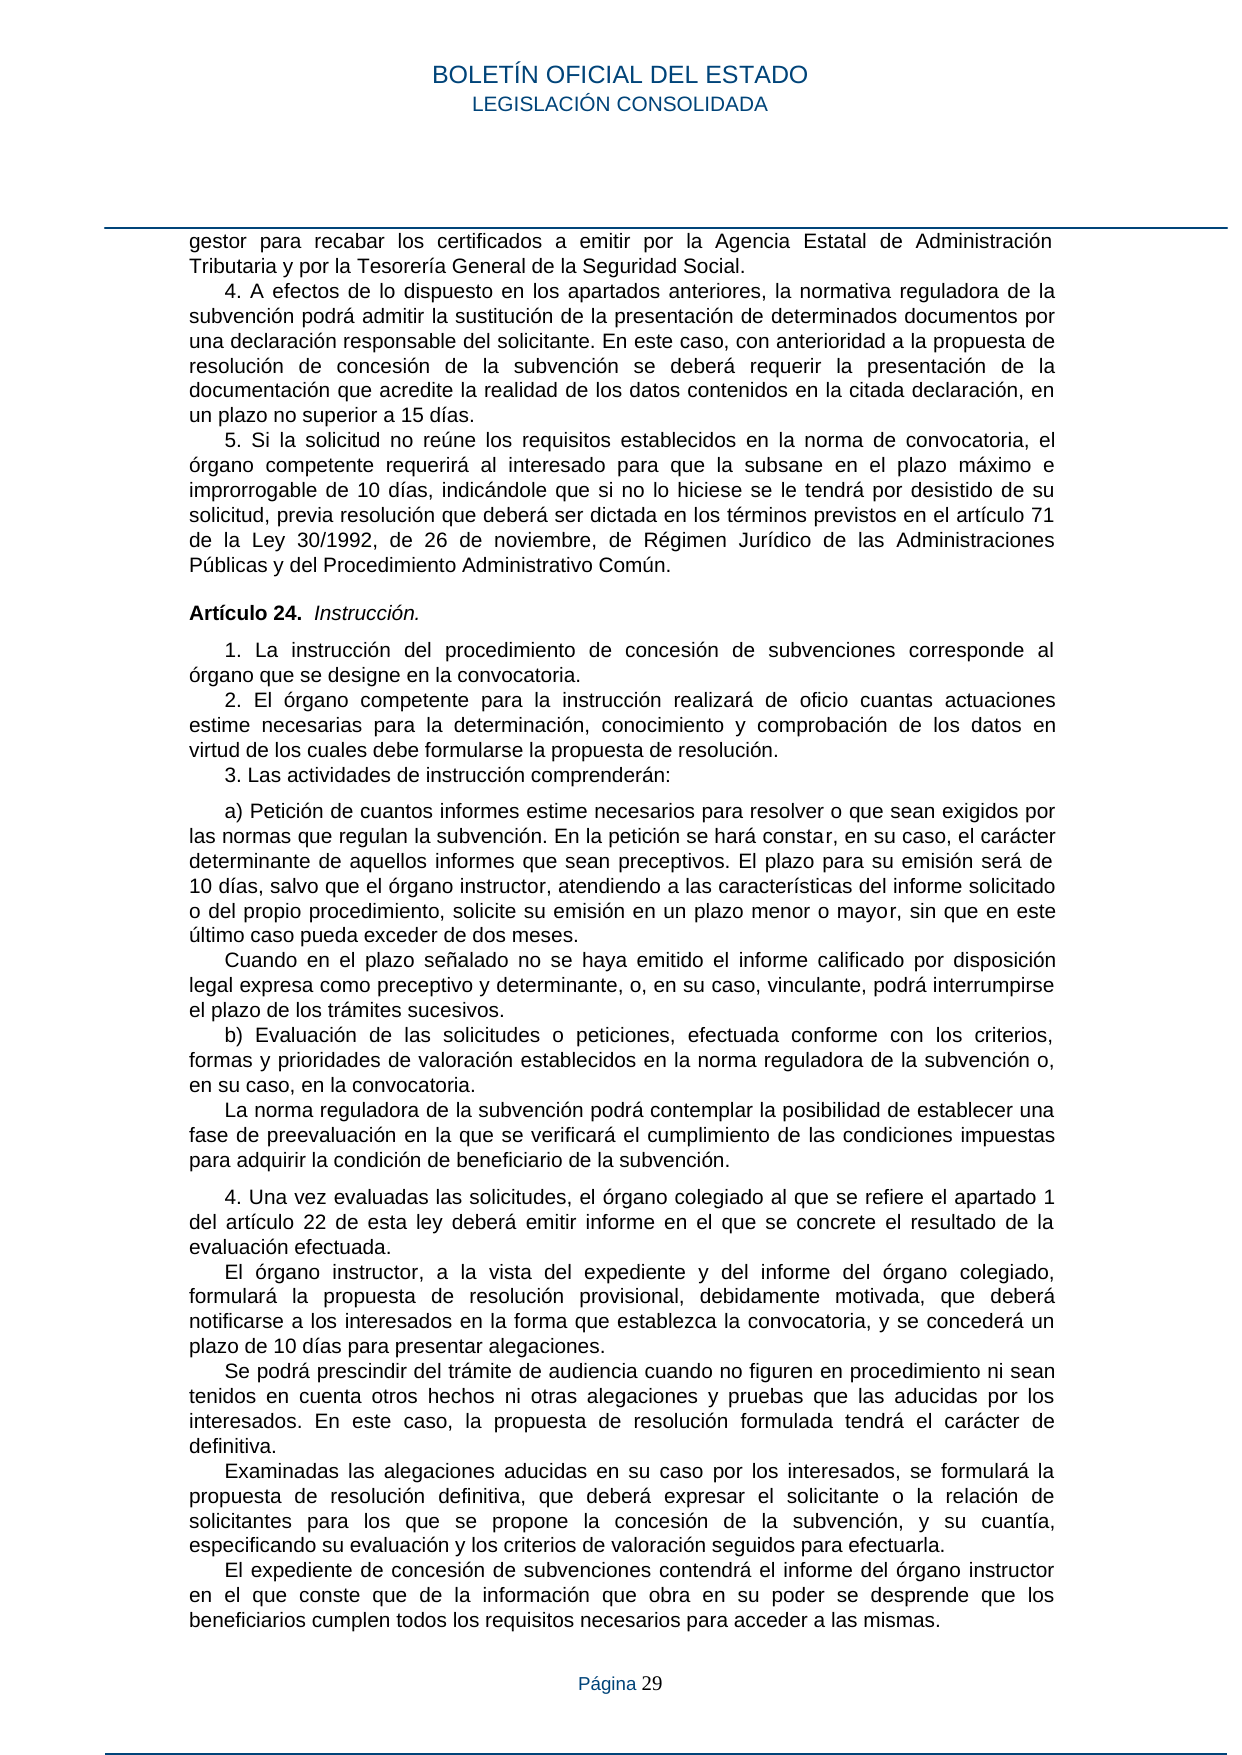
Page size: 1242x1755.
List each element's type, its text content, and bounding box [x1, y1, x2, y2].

text a) Petición de cuantos informes estime necesarios para resolver o que sean exigidos por las normas que regulan la subvención. En la petición se hará constar, en su caso, el carácter determinante de aquellos informes que sean preceptivos. El plazo para su emisión será de [189, 799, 1056, 873]
text El expediente de concesión de subvenciones contendrá el informe del órgano instructor en el que conste que de la información que obra en su poder se desprende que los beneficiarios cumplen todos los requisitos necesarios para acceder a las mismas. [189, 1558, 1056, 1632]
text Artículo 24. Instrucción. [189, 601, 425, 625]
text 10 días, salvo que el órgano instructor, atendiendo a las características del informe solicitado o del propio procedimiento, solicite su emisión en un plazo menor o mayor, sin que en este último caso pueda exceder de dos meses. [189, 873, 1056, 947]
text b) Evaluación de las solicitudes o peticiones, efectuada conforme con los criterios, formas y prioridades de valoración establecidos en la norma reguladora de la subvención o, en su caso, en la convocatoria. [189, 1023, 1056, 1097]
text 4. Una vez evaluadas las solicitudes, el órgano colegiado al que se refiere el apartado 1 del artículo 22 de esta ley deberá emitir informe en el que se concrete el resultado de la evaluación efectuada. [189, 1185, 1056, 1258]
text 2. El órgano competente para la instrucción realizará de oficio cuantas actuaciones estime necesarias para la determinación, conocimiento y comprobación de los datos en virtud de los cuales debe formularse la propuesta de resolución. [189, 688, 1056, 761]
text gestor para recabar los certificados a emitir por la Agencia Estatal de Administración [189, 229, 1056, 253]
text Se podrá prescindir del trámite de audiencia cuando no figuren en procedimiento ni sean tenidos en cuenta otros hechos ni otras alegaciones y pruebas que las aducidas por los interesados. En este caso, la propuesta de resolución formulada tendrá el carácter de definitiva. [189, 1359, 1056, 1458]
text Examinadas las alegaciones aducidas en su caso por los interesados, se formulará la propuesta de resolución definitiva, que deberá expresar el solicitante o la relación de solicitantes para los que se propone la concesión de la subvención, y su cuantía, especificando su evaluación y los criterios de valoración seguidos para efectuarla. [189, 1459, 1056, 1557]
text Cuando en el plazo señalado no se haya emitido el informe calificado por disposición legal expresa como preceptivo y determinante, o, en su caso, vinculante, podrá interrumpirse el plazo de los trámites sucesivos. [189, 948, 1056, 1022]
text [189, 205, 1056, 227]
text La norma reguladora de la subvención podrá contemplar la posibilidad de establecer una fase de preevaluación en la que se verificará el cumplimiento de las condiciones impuestas para adquirir la condición de beneficiario de la subvención. [189, 1098, 1056, 1171]
text Tributaria y por la Tesorería General de la Seguridad Social. [189, 254, 747, 278]
text 1. La instrucción del procedimiento de concesión de subvenciones corresponde al órgano que se designe en la convocatoria. [189, 638, 1056, 687]
text 4. A efectos de lo dispuesto en los apartados anteriores, la normativa reguladora de la subvención podrá admitir la sustitución de la presentación de determinados documentos por una declaración responsable del solicitante. En este caso, con anterioridad a la propuesta de resolución de concesión de la subvención se deberá requerir la presentación de la documentación que acredite la realidad de los datos contenidos en la citada declaración, en un plazo no superior a 15 días. [189, 279, 1056, 427]
text 3. Las actividades de instrucción comprenderán: [224, 762, 1196, 786]
text 5. Si la solicitud no reúne los requisitos establecidos en la norma de convocatoria, el órgano competente requerirá al interesado para que la subsane en el plazo máximo e improrrogable de 10 días, indicándole que si no lo hiciese se le tendrá por desistido de su solicitud, previa resolución que deberá ser dictada en los términos previstos en el artículo 71 de la Ley 30/1992, de 26 de noviembre, de Régimen Jurídico de las Administraciones Públicas y del Procedimiento Administrativo Común. [189, 428, 1056, 577]
text El órgano instructor, a la vista del expediente y del informe del órgano colegiado, formulará la propuesta de resolución provisional, debidamente motivada, que deberá notificarse a los interesados en la forma que establezca la convocatoria, y se concederá un plazo de 10 días para presentar alegaciones. [189, 1259, 1056, 1358]
